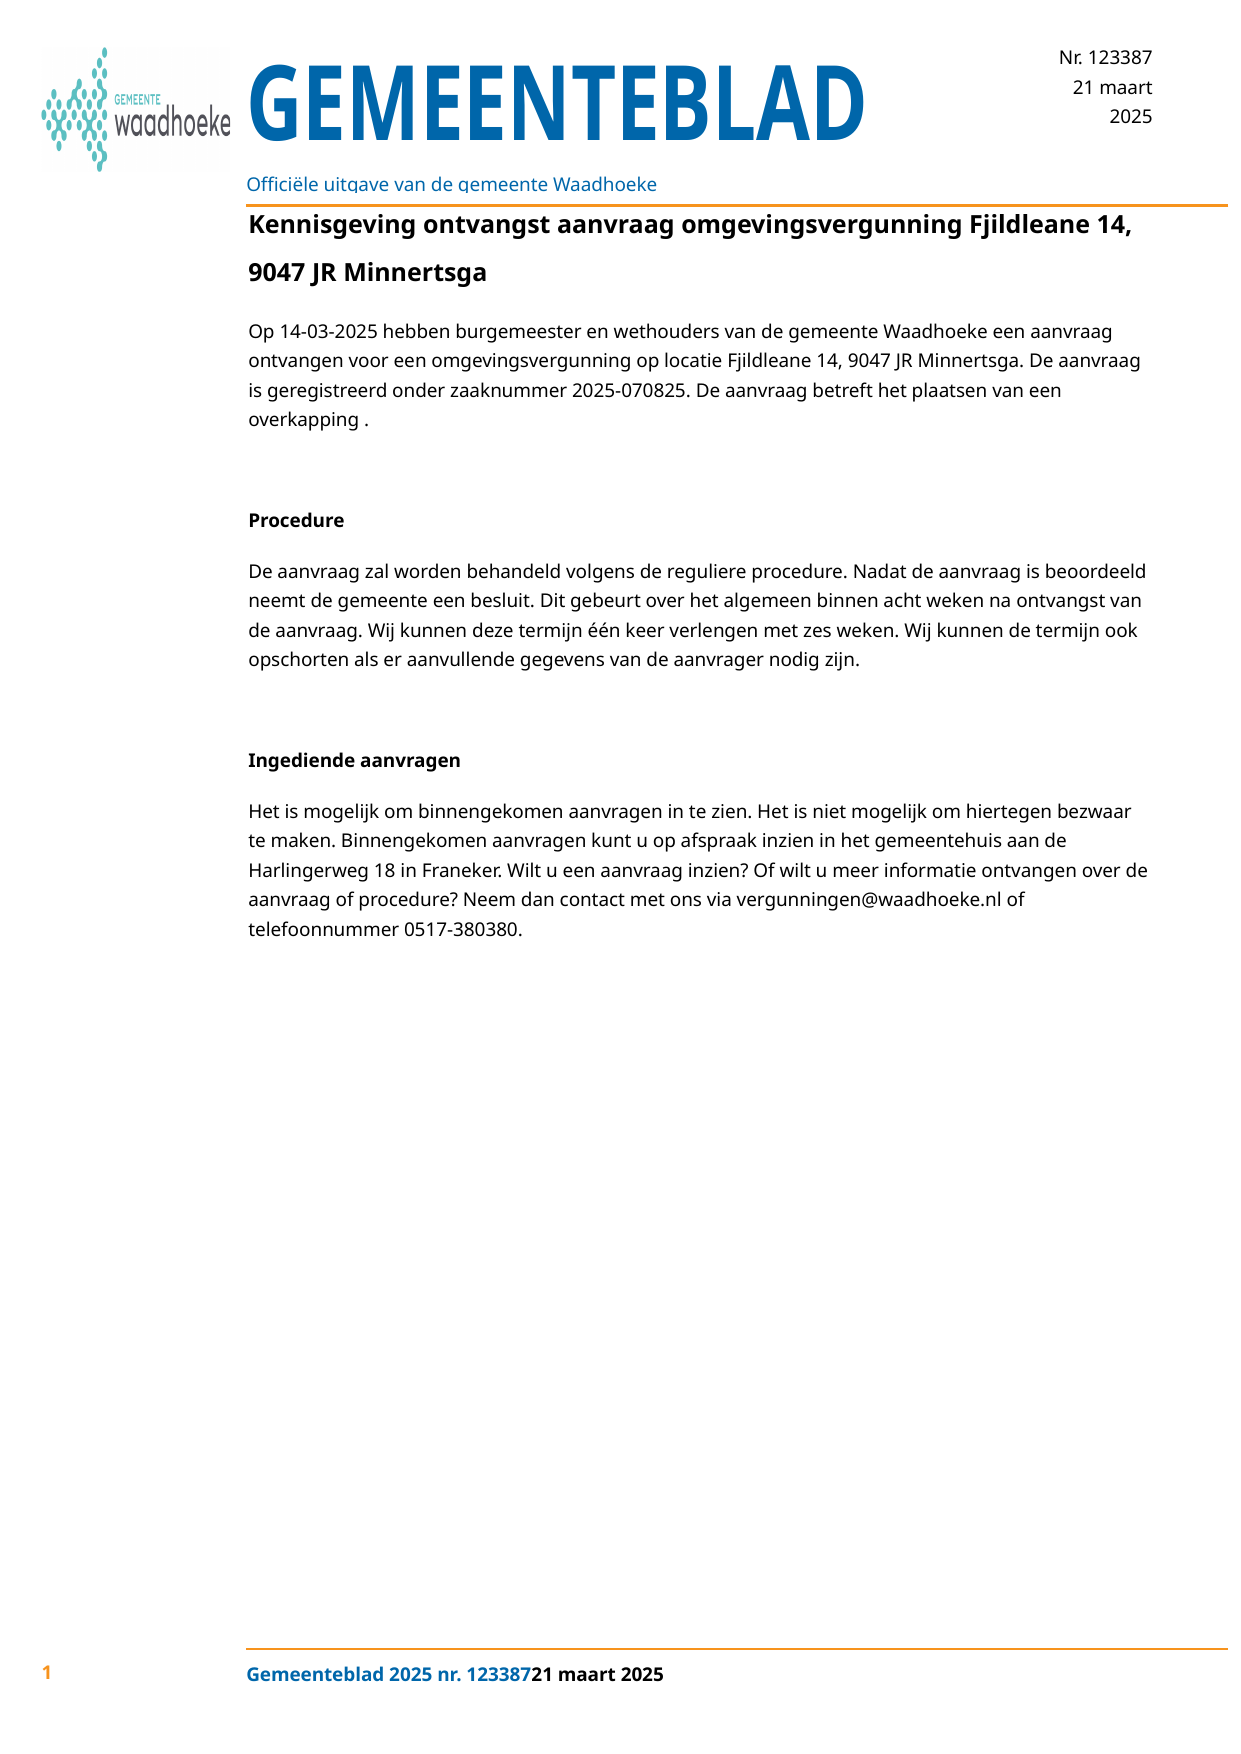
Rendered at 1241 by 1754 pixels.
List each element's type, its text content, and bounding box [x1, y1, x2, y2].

text Kennisgeving ontvangst aanvraag omgevingsvergunning Fjildleane 14, 9047 JR Minnertsga [248, 207, 1152, 288]
text Op 14-03-2025 hebben burgemeester en wethouders van de gemeente Waadhoeke een aanvraag ontvangen voor een omgevingsvergunning op locatie Fjildleane 14, 9047 JR Minnertsga. De aanvraag is geregistreerd onder zaaknummer 2025-070825. De aanvraag betreft het plaatsen van een overkapping . [248, 318, 1152, 432]
text De aanvraag zal worden behandeld volgens de reguliere procedure. Nadat de aanvraag is beoordeeld neemt de gemeente een besluit. Dit gebeurt over het algemeen binnen acht weken na ontvangst van de aanvraag. Wij kunnen deze termijn één keer verlengen met zes weken. Wij kunnen de termijn ook opschorten als er aanvullende gegevens van de aanvrager nodig zijn. [248, 558, 1152, 672]
text Procedure [248, 507, 1152, 533]
text Ingediende aanvragen [248, 747, 1152, 773]
picture [41, 47, 231, 172]
text Het is mogelijk om binnengekomen aanvragen in te zien. Het is niet mogelijk om hiertegen bezwaar te maken. Binnengekomen aanvragen kunt u op afspraak inzien in het gemeentehuis aan de Harlingerweg 18 in Franeker. Wilt u een aanvraag inzien? Of wilt u meer informatie ontvangen over de aanvraag of procedure? Neem dan contact met ons via vergunningen@waadhoeke.nl of telefoonnummer 0517-380380. [248, 798, 1152, 942]
